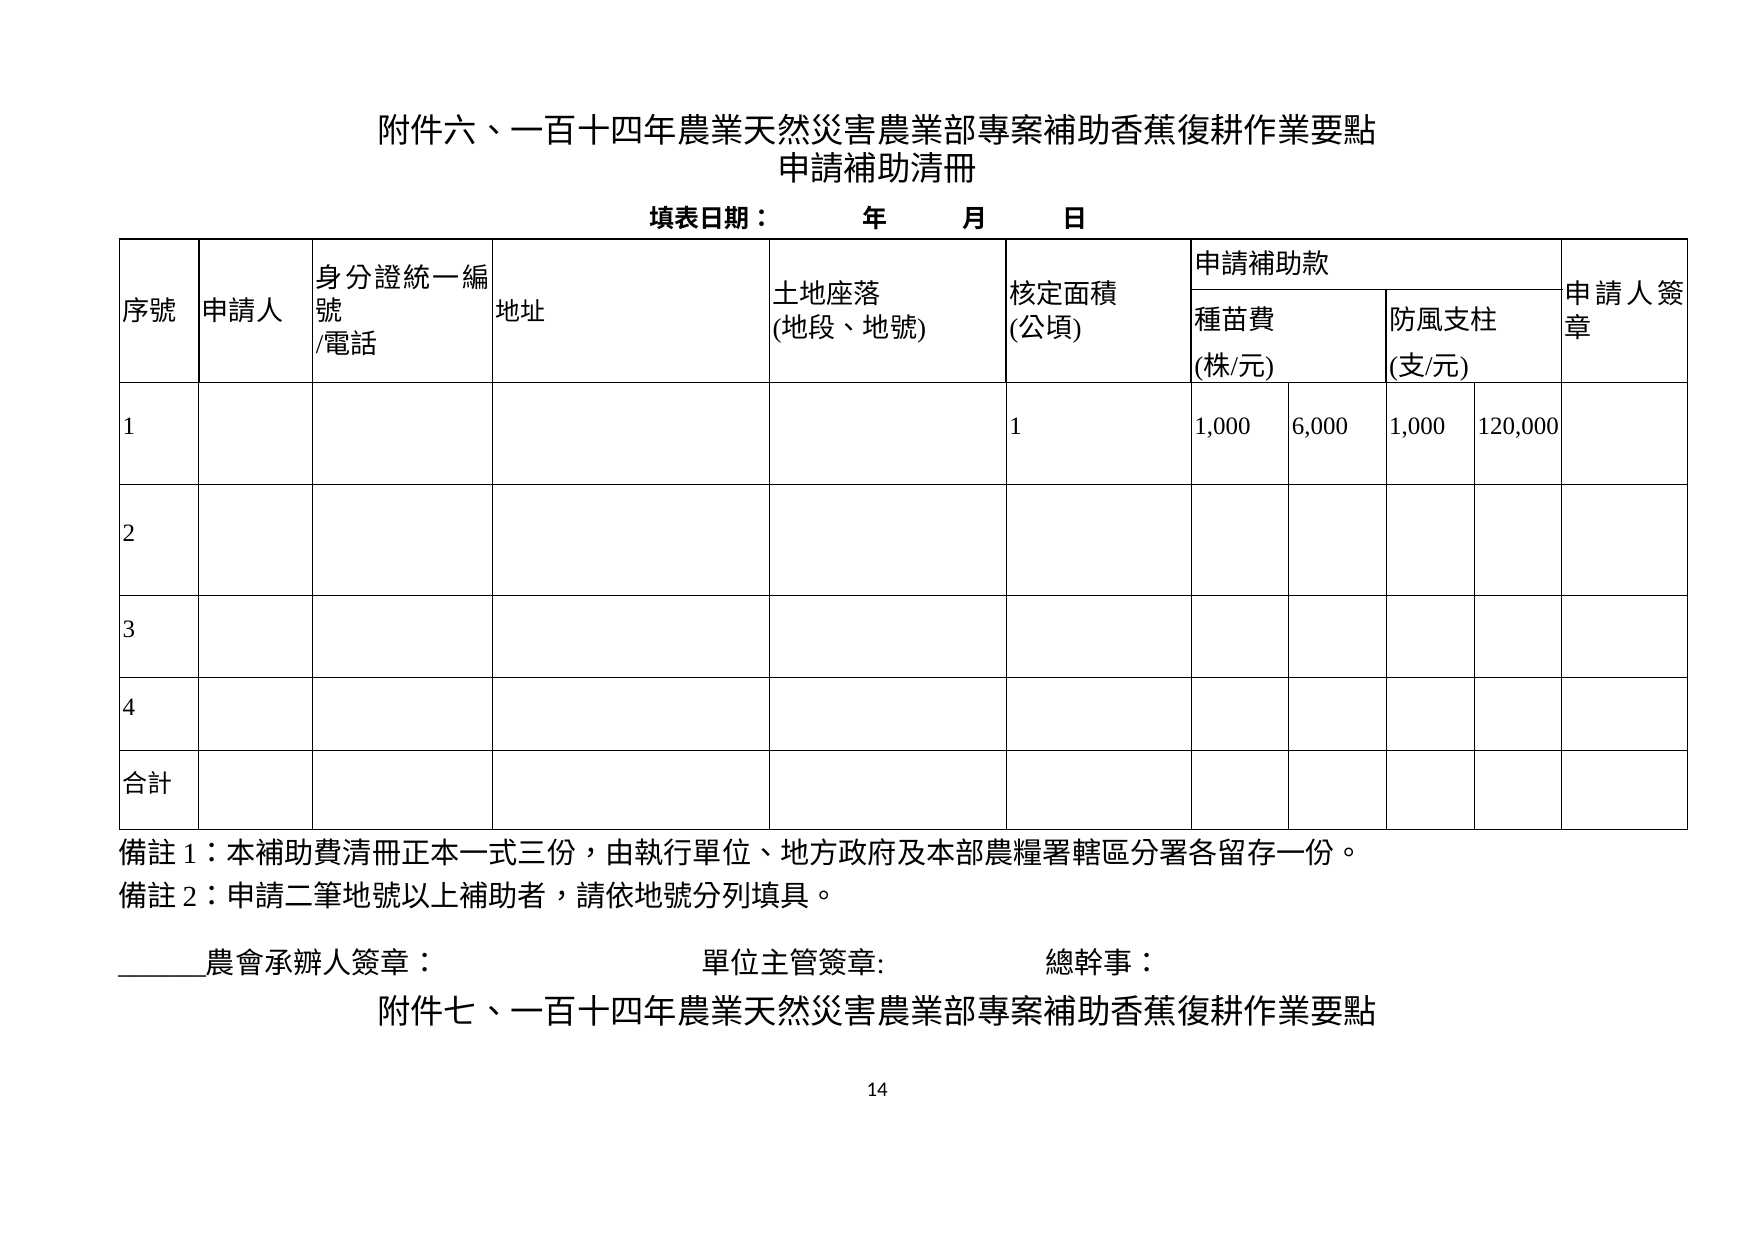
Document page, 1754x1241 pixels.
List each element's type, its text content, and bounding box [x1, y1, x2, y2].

table_header 申請人簽章 [1562, 240, 1687, 382]
table_cell 合計 [120, 751, 198, 829]
table_cell [199, 678, 312, 750]
table_cell [1289, 485, 1386, 595]
table_cell [770, 485, 1006, 595]
table_cell [1562, 678, 1687, 750]
text 附件六、一百十四年農業天然災害農業部專案補助香蕉復耕作業要點 [118, 113, 1636, 150]
text 備註2：申請二筆地號以上補助者，請依地號分列填具。 [118, 872, 1624, 914]
table_cell [1289, 596, 1386, 677]
table_cell [493, 678, 769, 750]
table_cell [1475, 678, 1561, 750]
table_cell [1562, 383, 1687, 484]
table_cell [1387, 596, 1474, 677]
table_header 身分證統一編號 /電話 [313, 240, 492, 382]
text ______農會承辧人簽章： 單位主管簽章: 總幹事： [118, 939, 1636, 982]
table_cell [1192, 678, 1288, 750]
table_cell [1387, 678, 1474, 750]
table_cell [313, 751, 492, 829]
table_cell [1387, 751, 1474, 829]
table_cell [1475, 485, 1561, 595]
table_cell [1289, 678, 1386, 750]
table_header 申請人 [200, 240, 312, 382]
table_cell 4 [120, 678, 198, 750]
table_cell [1562, 751, 1687, 829]
table_cell [770, 751, 1006, 829]
table_cell 2 [120, 485, 198, 595]
table_cell [199, 596, 312, 677]
table_cell [199, 485, 312, 595]
table_cell [493, 485, 769, 595]
table_cell [1475, 596, 1561, 677]
table_header 核定面積 (公頃) [1007, 240, 1190, 382]
table_cell [313, 678, 492, 750]
table_cell [1387, 485, 1474, 595]
text 附件七、一百十四年農業天然災害農業部專案補助香蕉復耕作業要點 [118, 982, 1636, 1034]
table_cell [313, 485, 492, 595]
table_cell [493, 383, 769, 484]
table_cell [1007, 678, 1191, 750]
table_cell [493, 596, 769, 677]
table_cell [313, 383, 492, 484]
table_header 序號 [120, 240, 198, 382]
table_cell 120,000 [1475, 383, 1561, 484]
table_cell [1192, 596, 1288, 677]
table_cell [1562, 596, 1687, 677]
table_cell 1 [1007, 383, 1191, 484]
table_cell [1007, 485, 1191, 595]
table_cell [313, 596, 492, 677]
table_cell [770, 678, 1006, 750]
table_header 地址 [493, 240, 769, 382]
table_cell 3 [120, 596, 198, 677]
table_cell [770, 596, 1006, 677]
table_cell [199, 751, 312, 829]
text 填表日期： 年 月 日 [118, 188, 1636, 238]
text 申請補助清冊 [118, 150, 1636, 188]
table_cell 1,000 [1192, 383, 1288, 484]
table_cell [199, 383, 312, 484]
text 備註1：本補助費清冊正本一式三份，由執行單位、地方政府及本部農糧署轄區分署各留存一份。 [118, 830, 1651, 872]
table_cell [770, 383, 1006, 484]
table_cell [1562, 485, 1687, 595]
table_header 申請補助款 [1192, 240, 1561, 288]
table_cell [1289, 751, 1386, 829]
table_cell 6,000 [1289, 383, 1386, 484]
table_cell 1,000 [1387, 383, 1474, 484]
table_header 土地座落 (地段、地號) [770, 240, 1005, 382]
table_cell [1475, 751, 1561, 829]
table_cell [493, 751, 769, 829]
table_cell [1007, 596, 1191, 677]
table_cell [1192, 485, 1288, 595]
table_cell [1007, 751, 1191, 829]
table_cell 1 [120, 383, 198, 484]
table_cell 種苗費 (株/元) [1192, 290, 1385, 382]
table_cell 防風支柱 (支/元) [1387, 290, 1561, 382]
table_cell [1192, 751, 1288, 829]
